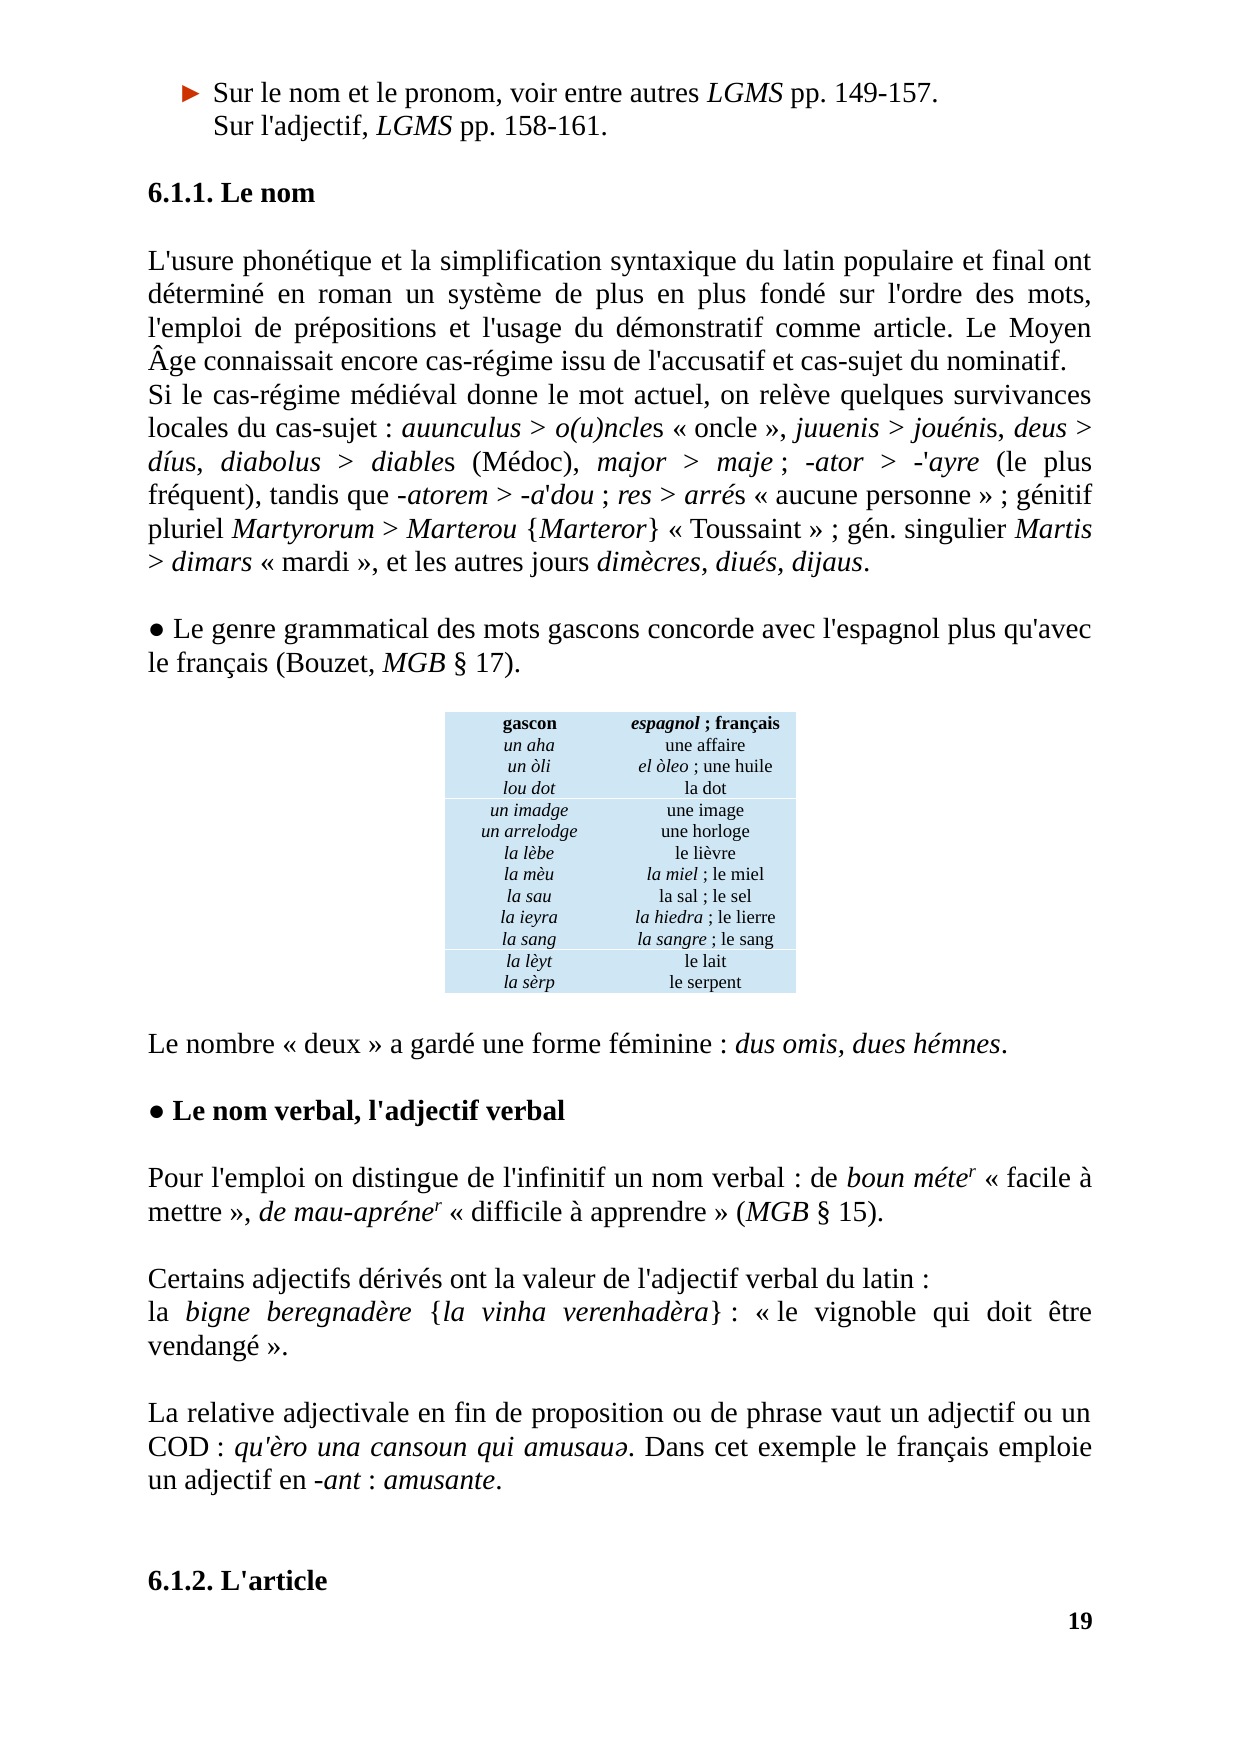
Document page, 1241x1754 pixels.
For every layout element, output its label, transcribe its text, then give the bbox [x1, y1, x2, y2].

table_cell un aha [445, 734, 615, 755]
table_cell lou dot [445, 777, 615, 798]
text la bigne beregnadère {la vinha verenhadèra} : « le vignoble qui doit être vendangé ». [148, 1294, 1093, 1362]
table_cell une affaire [615, 734, 796, 755]
table_cell la dot [615, 777, 796, 798]
table_cell la sèrp [445, 971, 615, 993]
text ► Sur le nom et le pronom, voir entre autres LGMS pp. 149-157. [176, 75, 1093, 108]
table_cell une image [615, 799, 796, 820]
table_cell le serpent [615, 971, 796, 993]
table_cell un òli [445, 755, 615, 777]
table_cell le lait [615, 950, 796, 971]
table_cell une horloge [615, 820, 796, 842]
table_cell la sang [445, 928, 615, 949]
table_cell la mèu [445, 863, 615, 885]
text ● Le genre grammatical des mots gascons concorde avec l'espagnol plus qu'avec le français (Bouzet, MGB § 17). [148, 612, 1093, 679]
table_cell la sal ; le sel [615, 885, 796, 906]
table_cell la lèyt [445, 950, 615, 971]
table_header gascon [445, 712, 615, 734]
text 6.1.2. L'article [148, 1563, 1093, 1596]
text Si le cas-régime médiéval donne le mot actuel, on relève quelques survivances locales du cas-sujet : auunculus > o(u)ncles « oncle », juuenis > jouénis, deus > díus, diabolus > diables (Médoc), major > maje ; -ator > -'ayre (le plus fréquent), tandis que -atorem > -a'dou ; res > arrés « aucune personne » ; génitif pluriel Martyrorum > Marterou {Marteror} « Toussaint » ; gén. singulier Martis > dimars « mardi », et les autres jours dimècres, diués, dijaus. [148, 377, 1093, 578]
table_cell la miel ; le miel [615, 863, 796, 885]
text Pour l'emploi on distingue de l'infinitif un nom verbal : de boun méter « facile à mettre », de mau-apréner « difficile à apprendre » (MGB § 15). [148, 1160, 1093, 1227]
table_cell un imadge [445, 799, 615, 820]
text ● Le nom verbal, l'adjectif verbal [148, 1093, 1093, 1127]
table_cell la sangre ; le sang [615, 928, 796, 949]
text Certains adjectifs dérivés ont la valeur de l'adjectif verbal du latin : [148, 1261, 1093, 1294]
text Sur l'adjectif, LGMS pp. 158-161. [176, 108, 1093, 142]
table_cell el òleo ; une huile [615, 755, 796, 777]
table_cell le lièvre [615, 842, 796, 863]
text Le nombre « deux » a gardé une forme féminine : dus omis, dues hémnes. [148, 1026, 1093, 1060]
table_header espagnol ; français [615, 712, 796, 734]
table_cell un arrelodge [445, 820, 615, 842]
table_cell la hiedra ; le lierre [615, 906, 796, 928]
table_cell la ieyra [445, 906, 615, 928]
text L'usure phonétique et la simplification syntaxique du latin populaire et final ont déterminé en roman un système de plus en plus fondé sur l'ordre des mots, l'emploi de prépositions et l'usage du démonstratif comme article. Le Moyen Âge connaissait encore cas-régime issu de l'accusatif et cas-sujet du nominatif. [148, 243, 1093, 377]
table_cell la sau [445, 885, 615, 906]
text La relative adjectivale en fin de proposition ou de phrase vaut un adjectif ou un COD : qu'èro una cansoun qui amusauə. Dans cet exemple le français emploie un adjectif en -ant : amusante. [148, 1395, 1093, 1496]
table_cell la lèbe [445, 842, 615, 863]
text 6.1.1. Le nom [148, 176, 1093, 209]
